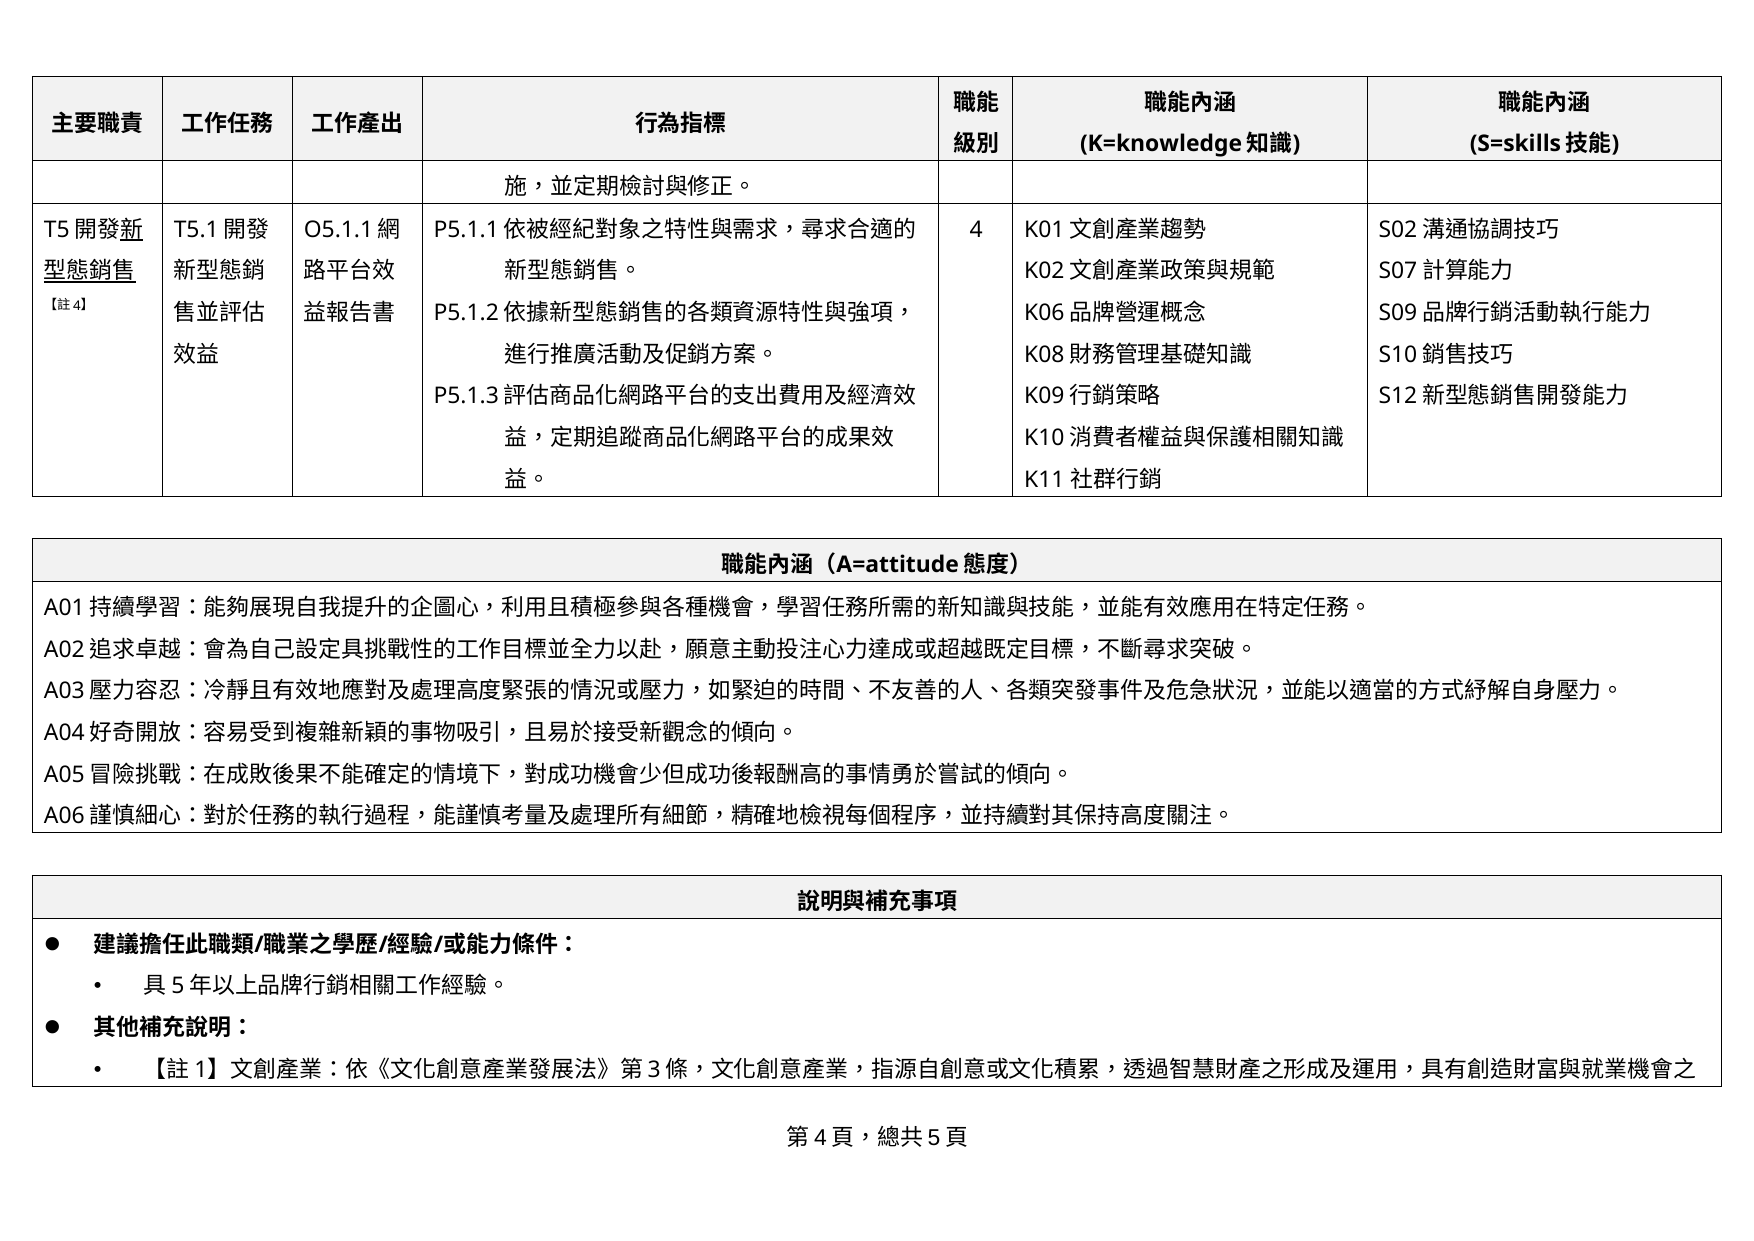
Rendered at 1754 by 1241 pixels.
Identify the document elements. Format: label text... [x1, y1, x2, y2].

table_cell [33, 161, 162, 203]
table_cell K01文創產業趨勢 K02文創產業政策與規範 K06品牌營運概念 K08財務管理基礎知識 K09行銷策略 K10消費者權益與保護相關知識 K11 社群行銷 [1013, 204, 1367, 496]
table_cell 4 [939, 204, 1012, 496]
table_header 工作任務 [163, 77, 292, 160]
table_header 說明與補充事項 [33, 876, 1721, 918]
table_cell T5開發新型態銷售【註4】 [33, 204, 162, 496]
table_cell T5.1開發新型態銷售並評估效益 [163, 204, 292, 496]
table_cell [163, 161, 292, 203]
table_header 行為指標 [423, 77, 938, 160]
table_header 職能內涵 (S=skills技能) [1368, 77, 1721, 160]
table_cell [939, 161, 1012, 203]
table_cell 施，並定期檢討與修正。 [423, 161, 938, 203]
table_header 主要職責 [33, 77, 162, 160]
table_cell S02溝通協調技巧 S07計算能力 S09品牌行銷活動執行能力 S10銷售技巧 S12新型態銷售開發能力 [1368, 204, 1721, 496]
table_cell [293, 161, 422, 203]
table_cell P5.1.1依被經紀對象之特性與需求，尋求合適的新型態銷售。 P5.1.2依據新型態銷售的各類資源特性與強項，進行推廣活動及促銷方案。 P5.1.3評估商品化網路平台的支出費用及經濟效益，定期追蹤商品化網路平台的成果效益。 [423, 204, 938, 496]
table_header 職能內涵（A=attitude態度） [33, 539, 1721, 581]
table_header 職能內涵 (K=knowledge知識) [1013, 77, 1367, 160]
table_header 職能 級別 [939, 77, 1012, 160]
table_cell [1013, 161, 1367, 203]
table_cell 建議擔任此職類/職業之學歷/經驗/或能力條件： 具5年以上品牌行銷相關工作經驗。 其他補充說明： 【註1】文創產業：依《文化創意產業發展法》第3條，文化創意產業，指源自創意或文化積累，透過智慧財產之形成及運用，具有創造財富與就業機會之 [33, 919, 1721, 1086]
table_cell [1368, 161, 1721, 203]
table_cell O5.1.1網路平台效益報告書 [293, 204, 422, 496]
table_cell A01持續學習：能夠展現自我提升的企圖心，利用且積極參與各種機會，學習任務所需的新知識與技能，並能有效應用在特定任務。 A02追求卓越：會為自己設定具挑戰性的工作目標並全力以赴，願意主動投注心力達成或超越既定目標，不斷尋求突破。 A03壓力容忍：冷靜且有效地應對及處理高度緊張的情況或壓力，如緊迫的時間、不友善的人、各類突發事件及危急狀況，並能以適當的方式紓解自身壓力。 A04好奇開放：容易受到複雜新穎的事物吸引，且易於接受新觀念的傾向。 A05冒險挑戰：在成敗後果不能確定的情境下，對成功機會少但成功後報酬高的事情勇於嘗試的傾向。 A06謹慎細心：對於任務的執行過程，能謹慎考量及處理所有細節，精確地檢視每個程序，並持續對其保持高度關注。 [33, 582, 1721, 832]
table_header 工作產出 [293, 77, 422, 160]
